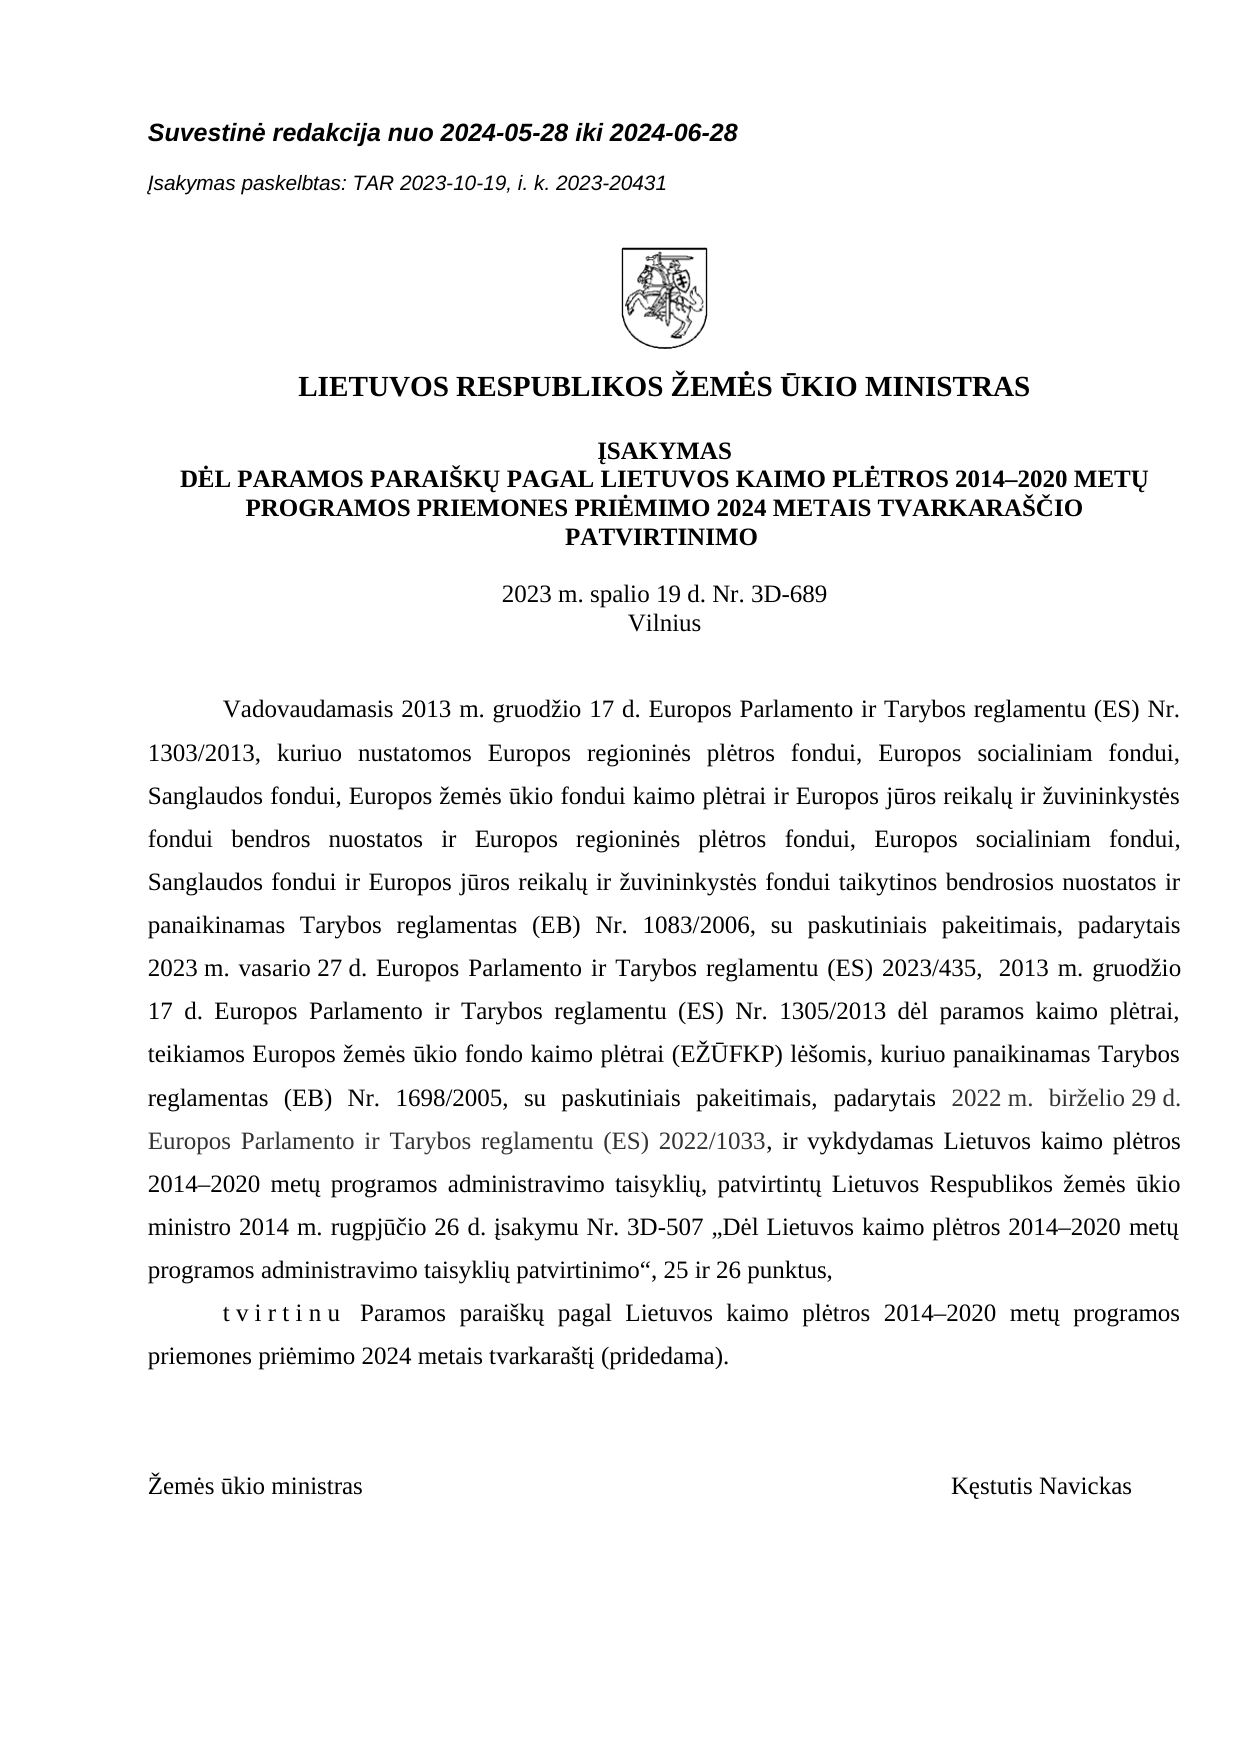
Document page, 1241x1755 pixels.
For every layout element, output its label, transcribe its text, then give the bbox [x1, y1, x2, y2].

text Vilnius [148, 608, 1181, 637]
text LIETUVOS RESPUBLIKOS ŽEMĖS ŪKIO MINISTRAS [148, 369, 1181, 402]
text Įsakymas paskelbtas: TAR 2023-10-19, i. k. 2023-20431 [148, 171, 1181, 195]
text Suvestinė redakcija nuo 2024-05-28 iki 2024-06-28 [148, 118, 1181, 147]
text DĖL PARAMOS PARAIŠKŲ PAGAL LIETUVOS KAIMO PLĖTROS 2014–2020 METŲ PROGRAMOS PRIEMONES PRIĖMIMO 2024 METAIS TVARKARAŠČIO PATVIRTINIMO [148, 464, 1181, 551]
text tvirtinu Paramos paraiškų pagal Lietuvos kaimo plėtros 2014–2020 metų programos priemones priėmimo 2024 metais tvarkaraštį (pridedama). [148, 1298, 1181, 1370]
text ĮSAKYMAS [148, 436, 1181, 464]
text Vadovaudamasis 2013 m. gruodžio 17 d. Europos Parlamento ir Tarybos reglamentu (ES) Nr. 1303/2013, kuriuo nustatomos Europos regioninės plėtros fondui, Europos socialiniam fondui, Sanglaudos fondui, Europos žemės ūkio fondui kaimo plėtrai ir Europos jūros reikalų ir žuvininkystės fondui bendros nuostatos ir Europos regioninės plėtros fondui, Europos socialiniam fondui, Sanglaudos fondui ir Europos jūros reikalų ir žuvininkystės fondui taikytinos bendrosios nuostatos ir panaikinamas Tarybos reglamentas (EB) Nr. 1083/2006, su paskutiniais pakeitimais, padarytais 2023 m. vasario 27 d. Europos Parlamento ir Tarybos reglamentu (ES) 2023/435, 2013 m. gruodžio 17 d. Europos Parlamento ir Tarybos reglamentu (ES) Nr. 1305/2013 dėl paramos kaimo plėtrai, teikiamos Europos žemės ūkio fondo kaimo plėtrai (EŽŪFKP) lėšomis, kuriuo panaikinamas Tarybos reglamentas (EB) Nr. 1698/2005, su paskutiniais pakeitimais, padarytais 2022 m. birželio 29 d. Europos Parlamento ir Tarybos reglamentu (ES) 2022/1033, ir vykdydamas Lietuvos kaimo plėtros 2014–2020 metų programos administravimo taisyklių, patvirtintų Lietuvos Respublikos žemės ūkio ministro 2014 m. rugpjūčio 26 d. įsakymu Nr. 3D-507 „Dėl Lietuvos kaimo plėtros 2014–2020 metų programos administravimo taisyklių patvirtinimo“, 25 ir 26 punktus, [148, 694, 1181, 1284]
text 2023 m. spalio 19 d. Nr. 3D-689 [148, 579, 1181, 608]
text Žemės ūkio ministras Kęstutis Navickas [148, 1471, 1181, 1499]
